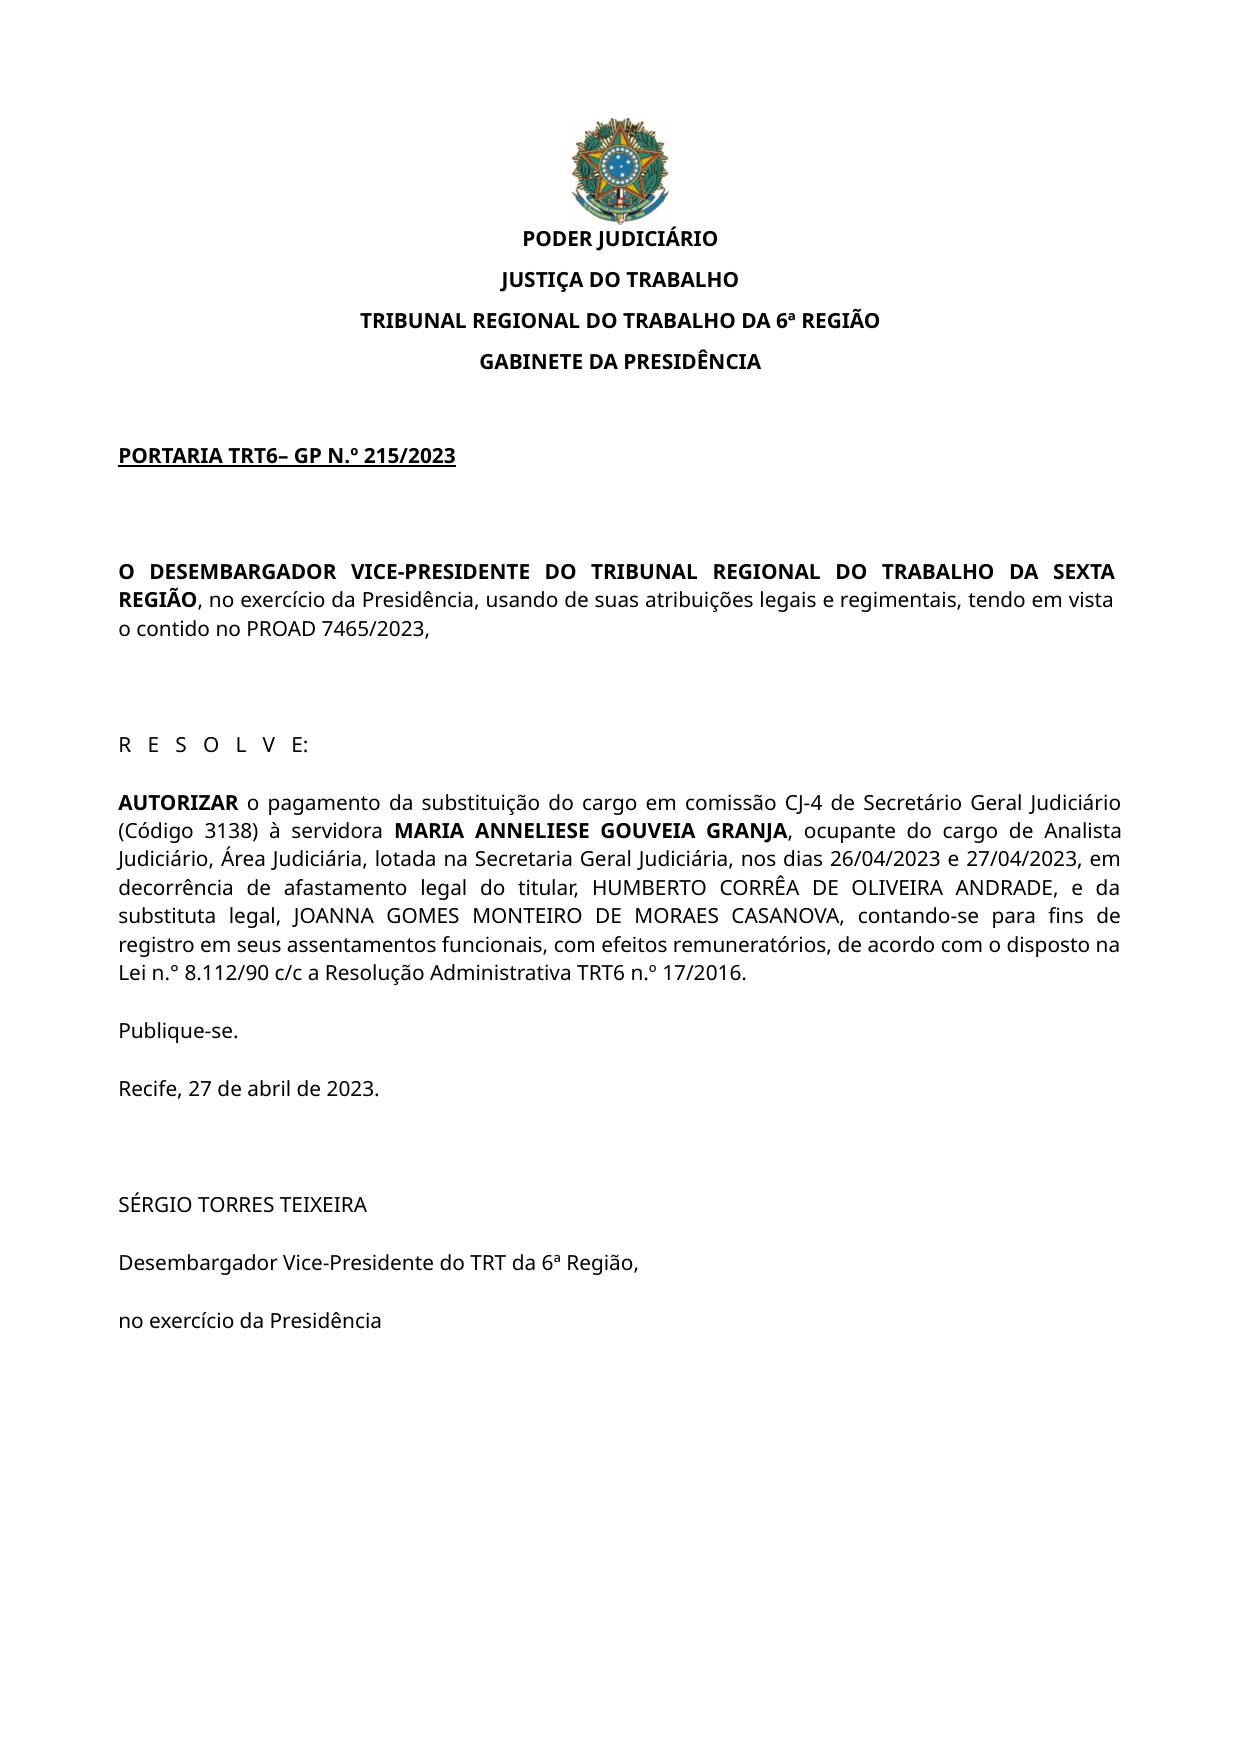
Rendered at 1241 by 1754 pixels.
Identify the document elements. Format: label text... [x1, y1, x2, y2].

text O DESEMBARGADOR VICE-PRESIDENTE DO TRIBUNAL REGIONAL DO TRABALHO DA SEXTA REGIÃO, no exercício da Presidência, usando de suas atribuições legais e regimentais, tendo em vista o contido no PROAD 7465/2023, [118, 557, 1116, 642]
text Desembargador Vice-Presidente do TRT da 6ª Região, [118, 1248, 1122, 1276]
text Publique-se. [118, 1016, 1122, 1044]
text Recife, 27 de abril de 2023. [118, 1074, 1122, 1102]
text GABINETE DA PRESIDÊNCIA [118, 347, 1122, 376]
text TRIBUNAL REGIONAL DO TRABALHO DA 6ª REGIÃO [118, 306, 1122, 335]
text PORTARIA TRT6– GP N.º 215/2023 [118, 441, 1122, 469]
text SÉRGIO TORRES TEIXEIRA [118, 1190, 1122, 1218]
text JUSTIÇA DO TRABALHO [118, 265, 1122, 294]
text R E S O L V E: [118, 730, 1122, 758]
text AUTORIZAR o pagamento da substituição do cargo em comissão CJ-4 de Secretário Geral Judiciário (Código 3138) à servidora MARIA ANNELIESE GOUVEIA GRANJA, ocupante do cargo de Analista Judiciário, Área Judiciária, lotada na Secretaria Geral Judiciária, nos dias 26/04/2023 e 27/04/2023, em decorrência de afastamento legal do titular, HUMBERTO CORRÊA DE OLIVEIRA ANDRADE, e da substituta legal, JOANNA GOMES MONTEIRO DE MORAES CASANOVA, contando-se para fins de registro em seus assentamentos funcionais, com efeitos remuneratórios, de acordo com o disposto na Lei n.° 8.112/90 c/c a Resolução Administrativa TRT6 n.º 17/2016. [118, 788, 1122, 987]
text PODER JUDICIÁRIO [118, 224, 1122, 253]
text no exercício da Presidência [118, 1306, 1122, 1334]
